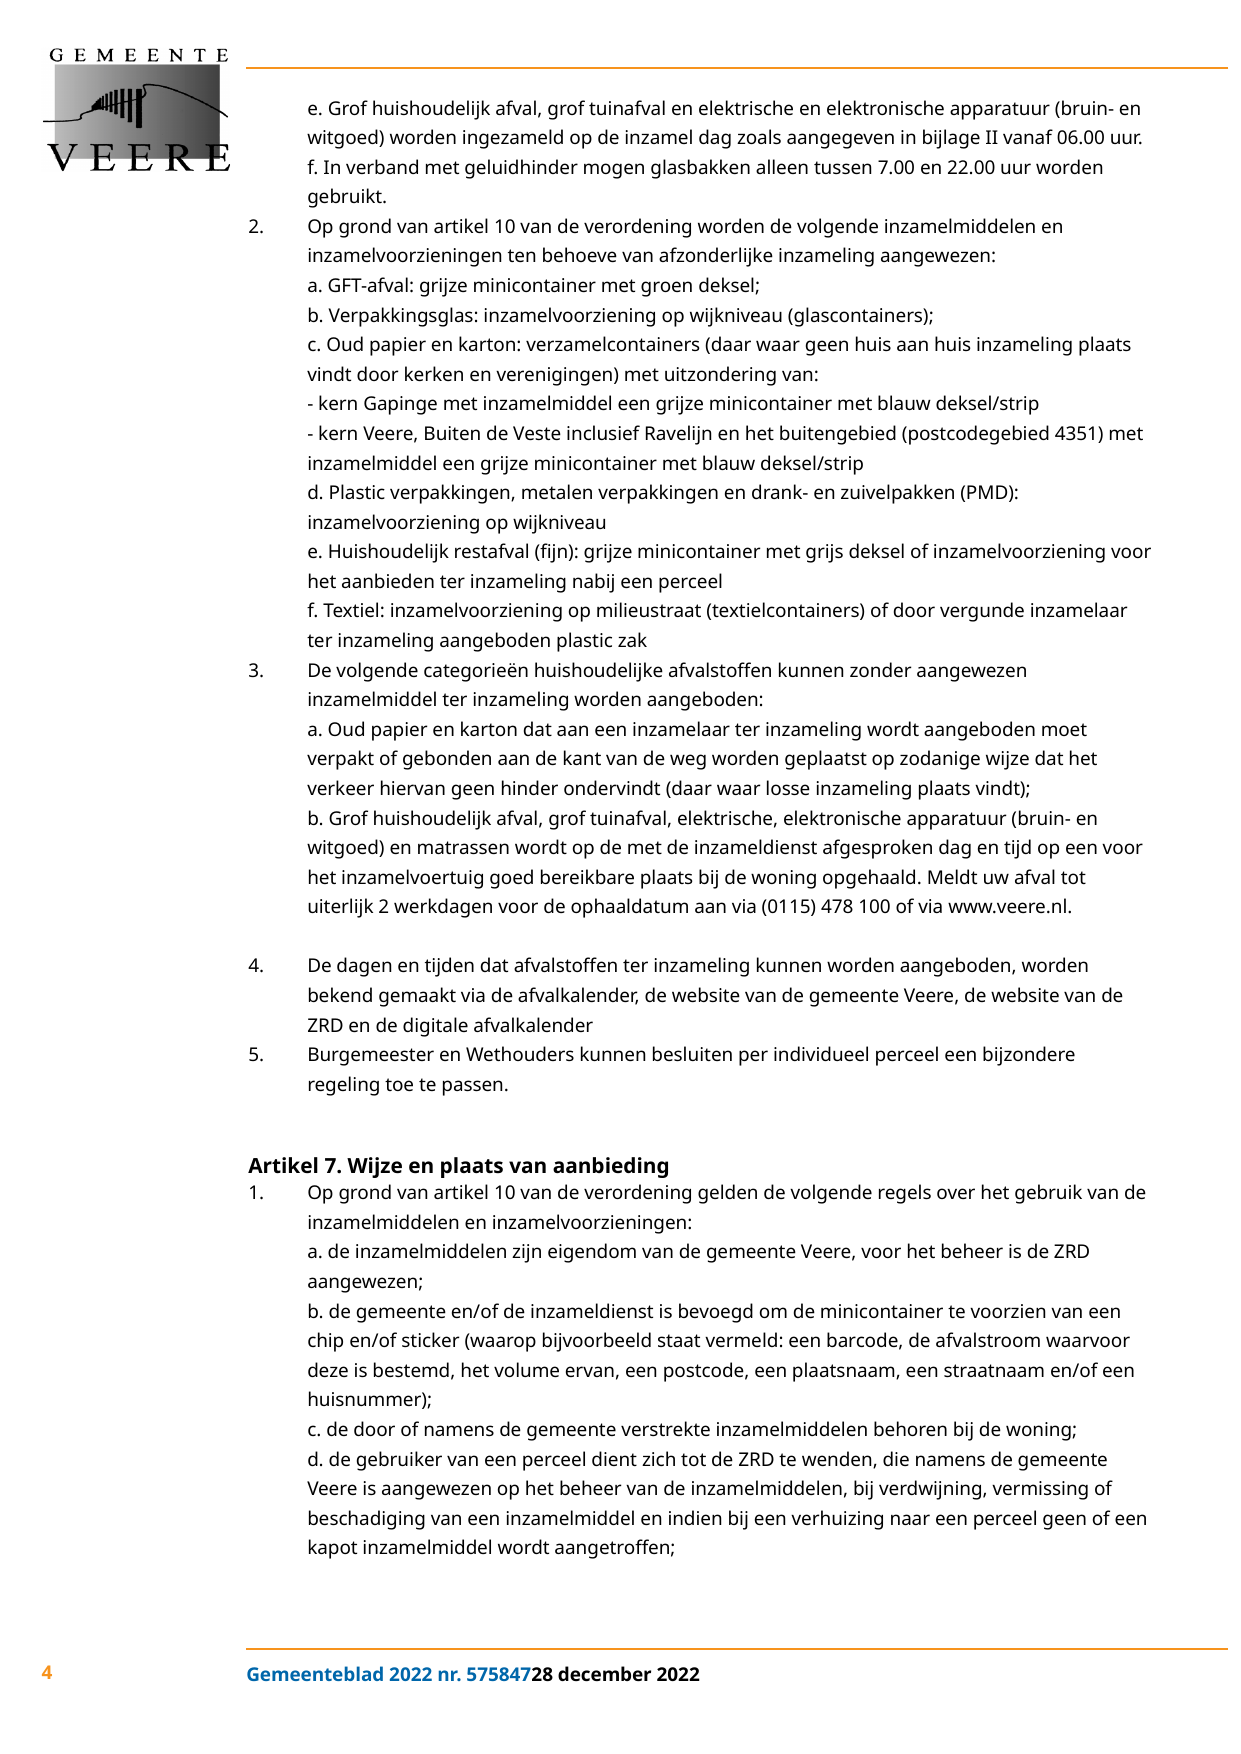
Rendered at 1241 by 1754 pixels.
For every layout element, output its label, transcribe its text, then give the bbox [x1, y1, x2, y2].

list Op grond van artikel 10 van de verordening gelden de volgende regels over het gebruik van de inzamelmiddelen en inzamelvoorzieningen: [248, 1179, 1152, 1235]
list c. de door of namens de gemeente verstrekte inzamelmiddelen behoren bij de woning; [248, 1416, 1152, 1442]
list De dagen en tijden dat afvalstoffen ter inzameling kunnen worden aangeboden, worden bekend gemaakt via de afvalkalender, de website van de gemeente Veere, de website van de ZRD en de digitale afvalkalender [248, 953, 1152, 1038]
list c. Oud papier en karton: verzamelcontainers (daar waar geen huis aan huis inzameling plaats vindt door kerken en verenigingen) met uitzondering van: [248, 331, 1152, 387]
list d. Plastic verpakkingen, metalen verpakkingen en drank- en zuivelpakken (PMD): inzamelvoorziening op wijkniveau [248, 479, 1152, 535]
list Op grond van artikel 10 van de verordening worden de volgende inzamelmiddelen en inzamelvoorzieningen ten behoeve van afzonderlijke inzameling aangewezen: [248, 213, 1152, 268]
list f. Textiel: inzamelvoorziening op milieustraat (textielcontainers) of door vergunde inzamelaar ter inzameling aangeboden plastic zak [248, 598, 1152, 653]
list a. de inzamelmiddelen zijn eigendom van de gemeente Veere, voor het beheer is de ZRD aangewezen; [248, 1239, 1152, 1294]
list e. Huishoudelijk restafval (fijn): grijze minicontainer met grijs deksel of inzamelvoorziening voor het aanbieden ter inzameling nabij een perceel [248, 538, 1152, 594]
list b. de gemeente en/of de inzameldienst is bevoegd om de minicontainer te voorzien van een chip en/of sticker (waarop bijvoorbeeld staat vermeld: een barcode, de afvalstroom waarvoor deze is bestemd, het volume ervan, een postcode, een plaatsnaam, een straatnaam en/of een huisnummer); [248, 1298, 1152, 1412]
picture [41, 47, 231, 172]
list - kern Veere, Buiten de Veste inclusief Ravelijn en het buitengebied (postcodegebied 4351) met inzamelmiddel een grijze minicontainer met blauw deksel/strip [248, 420, 1152, 476]
list De volgende categorieën huishoudelijke afvalstoffen kunnen zonder aangewezen inzamelmiddel ter inzameling worden aangeboden: [248, 657, 1152, 712]
list e. Grof huishoudelijk afval, grof tuinafval en elektrische en elektronische apparatuur (bruin- en witgoed) worden ingezameld op de inzamel dag zoals aangegeven in bijlage II vanaf 06.00 uur. [248, 95, 1152, 150]
list a. Oud papier en karton dat aan een inzamelaar ter inzameling wordt aangeboden moet verpakt of gebonden aan de kant van de weg worden geplaatst op zodanige wijze dat het verkeer hiervan geen hinder ondervindt (daar waar losse inzameling plaats vindt); [248, 716, 1152, 801]
list a. GFT-afval: grijze minicontainer met groen deksel; [248, 272, 1152, 298]
list b. Verpakkingsglas: inzamelvoorziening op wijkniveau (glascontainers); [248, 302, 1152, 328]
text Artikel 7. Wijze en plaats van aanbieding [248, 1151, 1152, 1179]
list f. In verband met geluidhinder mogen glasbakken alleen tussen 7.00 en 22.00 uur worden gebruikt. [248, 154, 1152, 209]
list - kern Gapinge met inzamelmiddel een grijze minicontainer met blauw deksel/strip [248, 391, 1152, 416]
list Burgemeester en Wethouders kunnen besluiten per individueel perceel een bijzondere regeling toe te passen. [248, 1041, 1152, 1097]
list b. Grof huishoudelijk afval, grof tuinafval, elektrische, elektronische apparatuur (bruin- en witgoed) en matrassen wordt op de met de inzameldienst afgesproken dag en tijd op een voor het inzamelvoertuig goed bereikbare plaats bij de woning opgehaald. Meldt uw afval tot uiterlijk 2 werkdagen voor de ophaaldatum aan via (0115) 478 100 of via www.veere.nl. [248, 805, 1152, 919]
list d. de gebruiker van een perceel dient zich tot de ZRD te wenden, die namens de gemeente Veere is aangewezen op het beheer van de inzamelmiddelen, bij verdwijning, vermissing of beschadiging van een inzamelmiddel en indien bij een verhuizing naar een perceel geen of een kapot inzamelmiddel wordt aangetroffen; [248, 1446, 1152, 1560]
